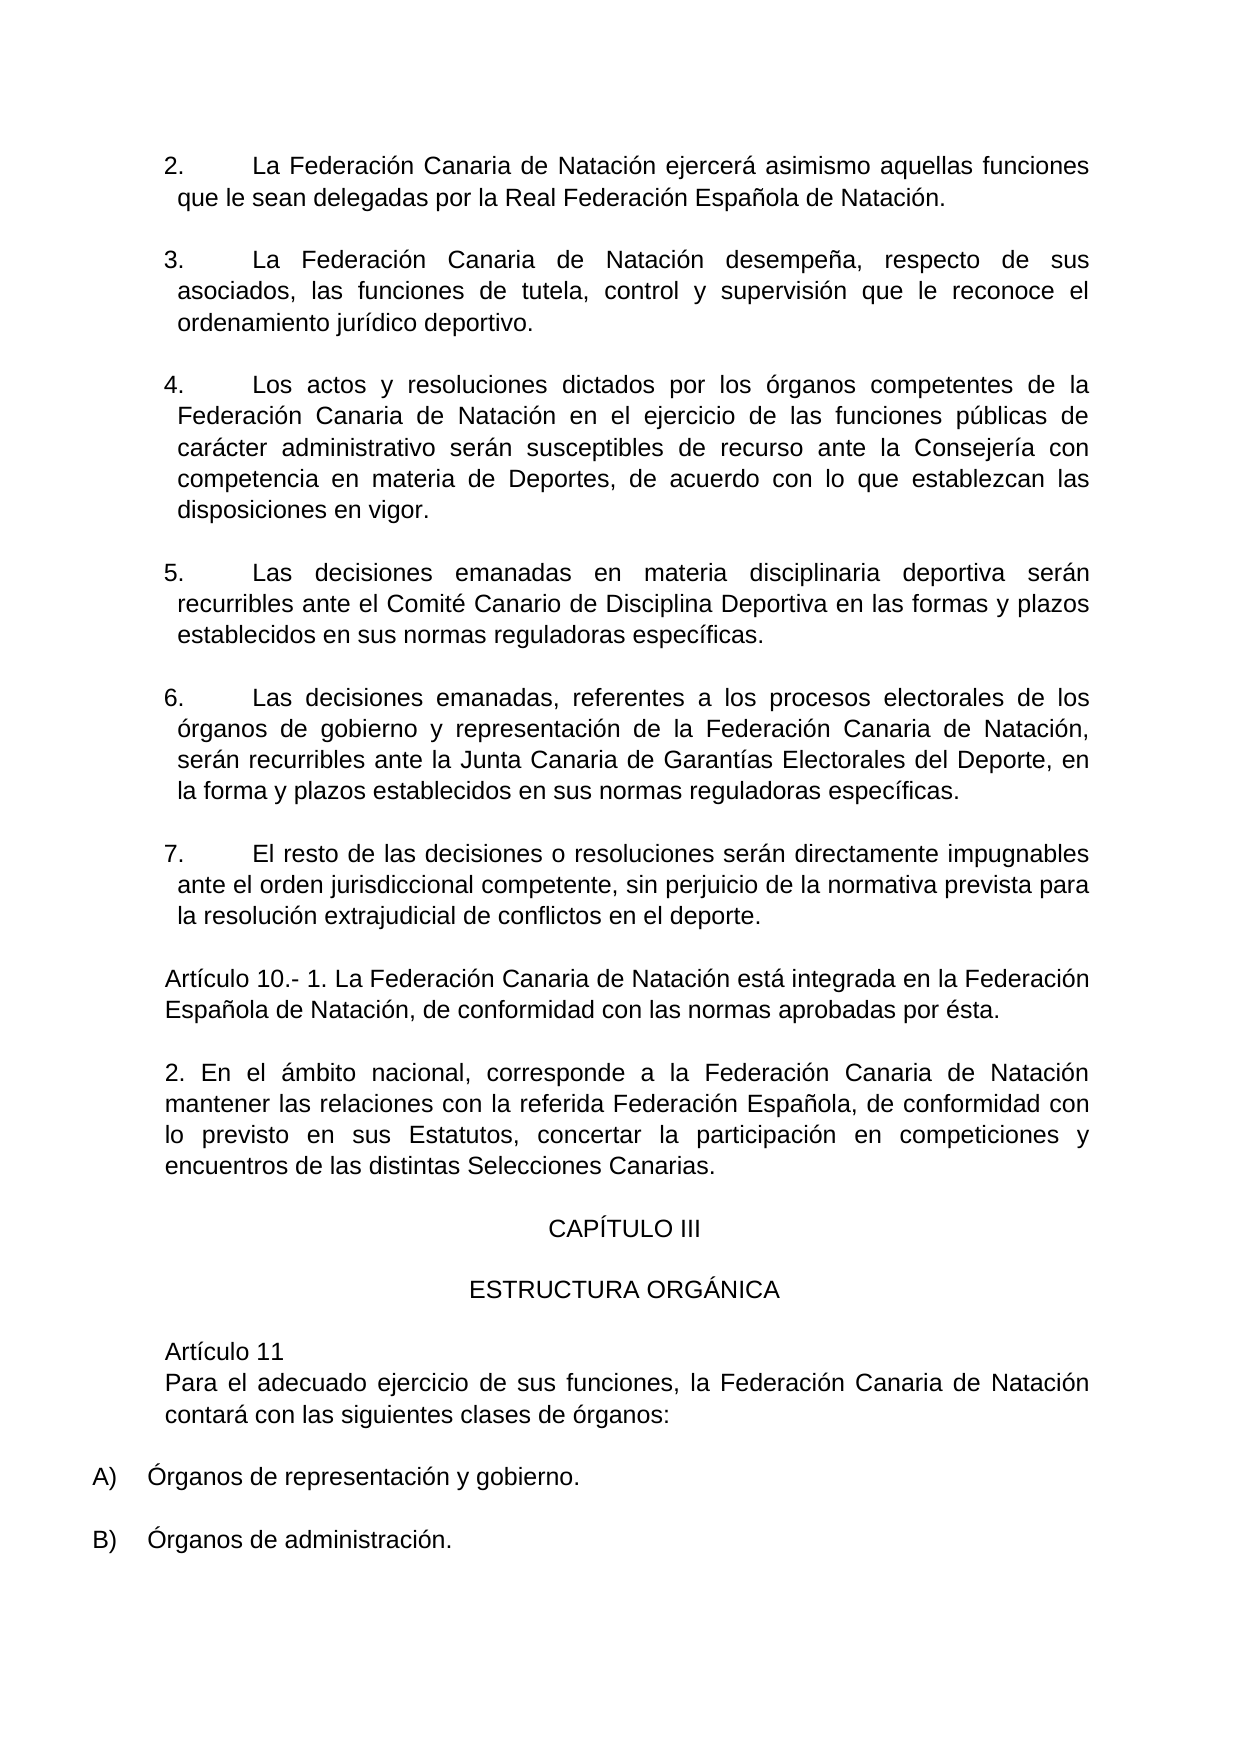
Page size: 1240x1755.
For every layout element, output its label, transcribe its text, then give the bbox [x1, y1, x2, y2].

text 2. En el ámbito nacional, corresponde a la Federación Canaria de Natación mantener las relaciones con la referida Federación Española, de conformidad con lo previsto en sus Estatutos, concertar la participación en competiciones y encuentros de las distintas Selecciones Canarias. [164, 1057, 1091, 1180]
text CAPÍTULO III [165, 1214, 1091, 1242]
text Artículo 10.- 1. La Federación Canaria de Natación está integrada en la Federación Española de Natación, de conformidad con las normas aprobadas por ésta. [164, 964, 1091, 1024]
list Órganos de representación y gobierno. [92, 1462, 1091, 1491]
list La Federación Canaria de Natación desempeña, respecto de sus asociados, las funciones de tutela, control y supervisión que le reconoce el ordenamiento jurídico deportivo. [163, 245, 1091, 336]
list Órganos de administración. [92, 1525, 1091, 1553]
list La Federación Canaria de Natación ejercerá asimismo aquellas funciones que le sean delegadas por la Real Federación Española de Natación. [163, 151, 1091, 211]
list Las decisiones emanadas, referentes a los procesos electorales de los órganos de gobierno y representación de la Federación Canaria de Natación, serán recurribles ante la Junta Canaria de Garantías Electorales del Deporte, en la forma y plazos establecidos en sus normas reguladoras específicas. [163, 682, 1091, 805]
list Los actos y resoluciones dictados por los órganos competentes de la Federación Canaria de Natación en el ejercicio de las funciones públicas de carácter administrativo serán susceptibles de recurso ante la Consejería con competencia en materia de Deportes, de acuerdo con lo que establezcan las disposiciones en vigor. [163, 370, 1091, 524]
text Artículo 11 [164, 1337, 1091, 1365]
subtitle ESTRUCTURA ORGÁNICA [165, 1275, 1091, 1304]
list Las decisiones emanadas en materia disciplinaria deportiva serán recurribles ante el Comité Canario de Disciplina Deportiva en las formas y plazos establecidos en sus normas reguladoras específicas. [163, 557, 1091, 649]
text Para el adecuado ejercicio de sus funciones, la Federación Canaria de Natación contará con las siguientes clases de órganos: [164, 1368, 1091, 1428]
list El resto de las decisiones o resoluciones serán directamente impugnables ante el orden jurisdiccional competente, sin perjuicio de la normativa prevista para la resolución extrajudicial de conflictos en el deporte. [163, 839, 1091, 930]
